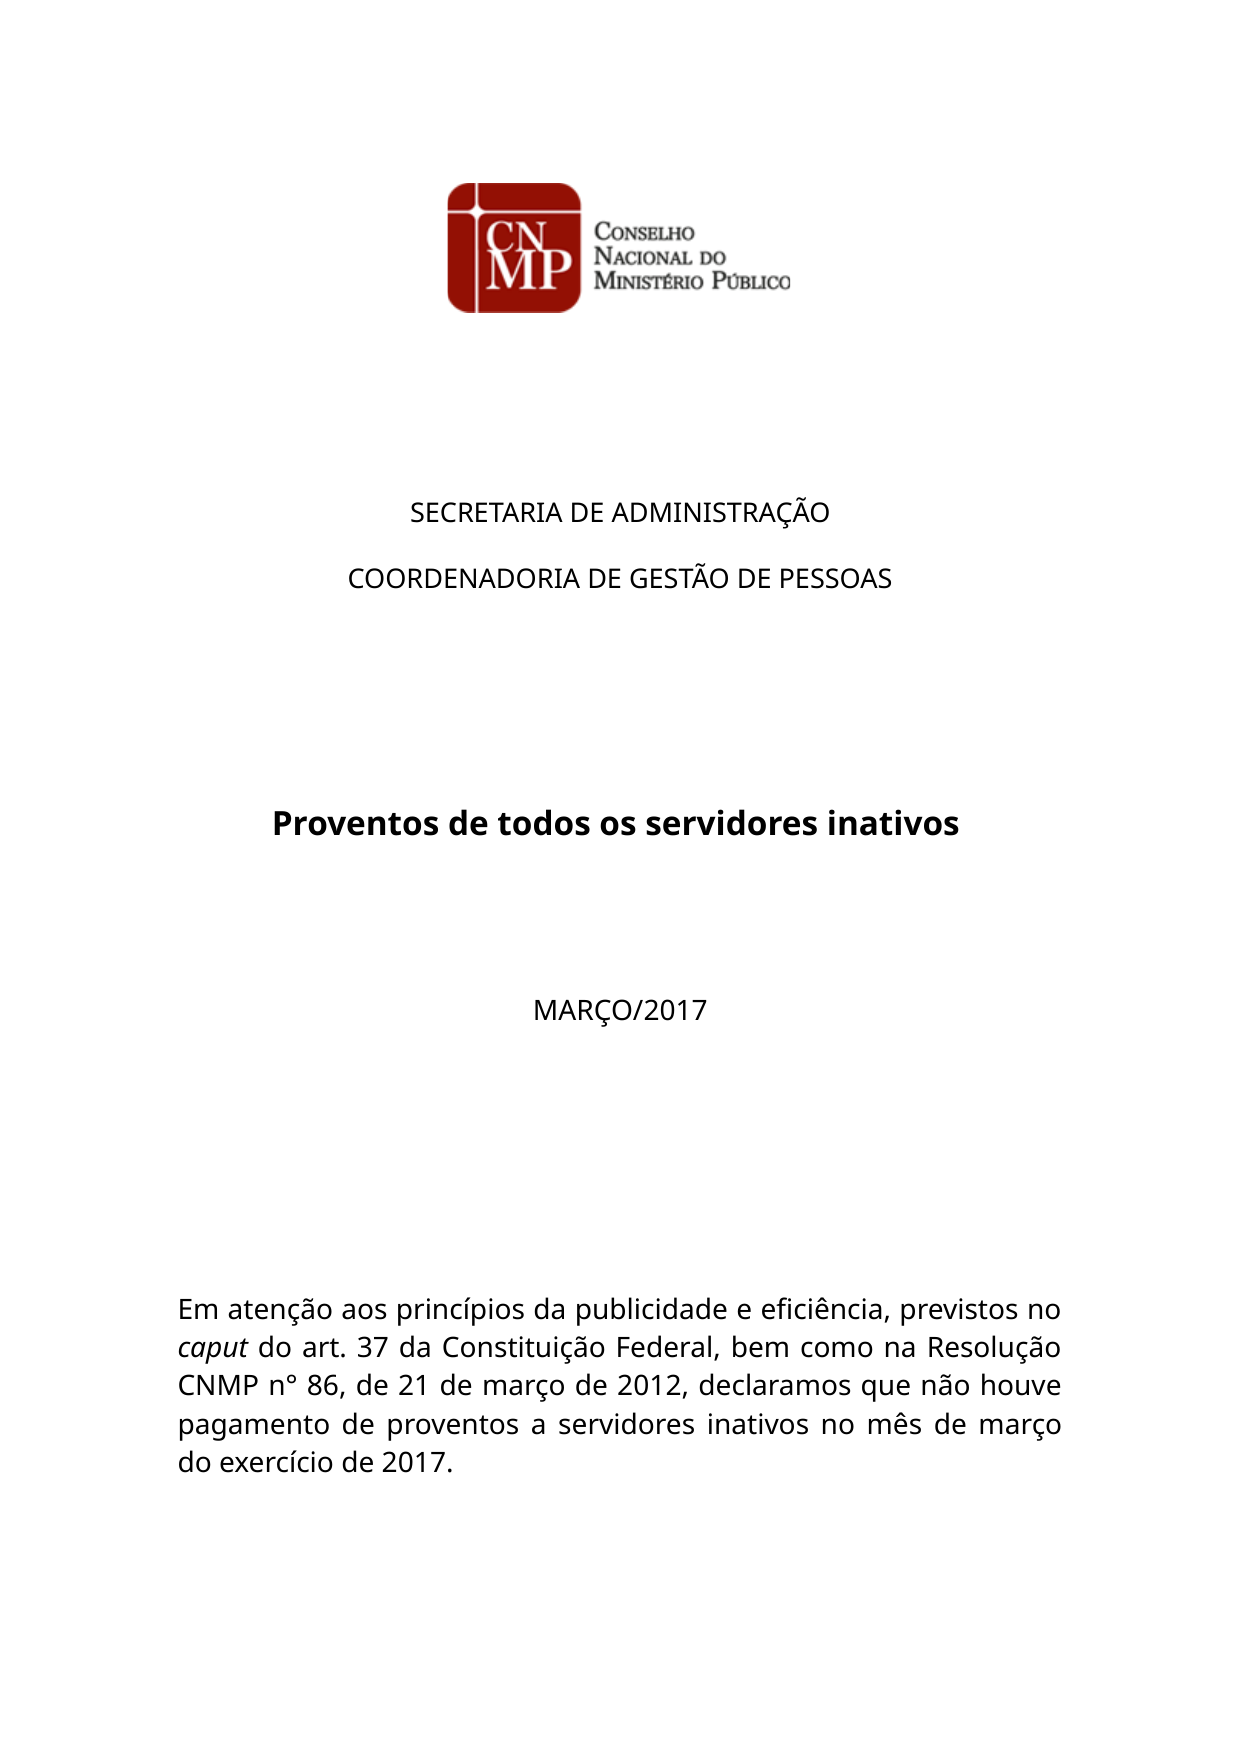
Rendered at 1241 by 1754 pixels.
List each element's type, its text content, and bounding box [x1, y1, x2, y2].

text COORDENADORIA DE GESTÃO DE PESSOAS [177, 560, 1063, 597]
text Proventos de todos os servidores inativos [177, 799, 1063, 845]
text Em atenção aos princípios da publicidade e eficiência, previstos no caput do art. 37 da Constituição Federal, bem como na Resolução CNMP n° 86, de 21 de março de 2012, declaramos que não houve pagamento de proventos a servidores inativos no mês de março do exercício de 2017. [177, 1289, 1063, 1481]
picture [447, 183, 791, 313]
text SECRETARIA DE ADMINISTRAÇÃO [177, 494, 1063, 531]
text MARÇO/2017 [177, 990, 1063, 1028]
